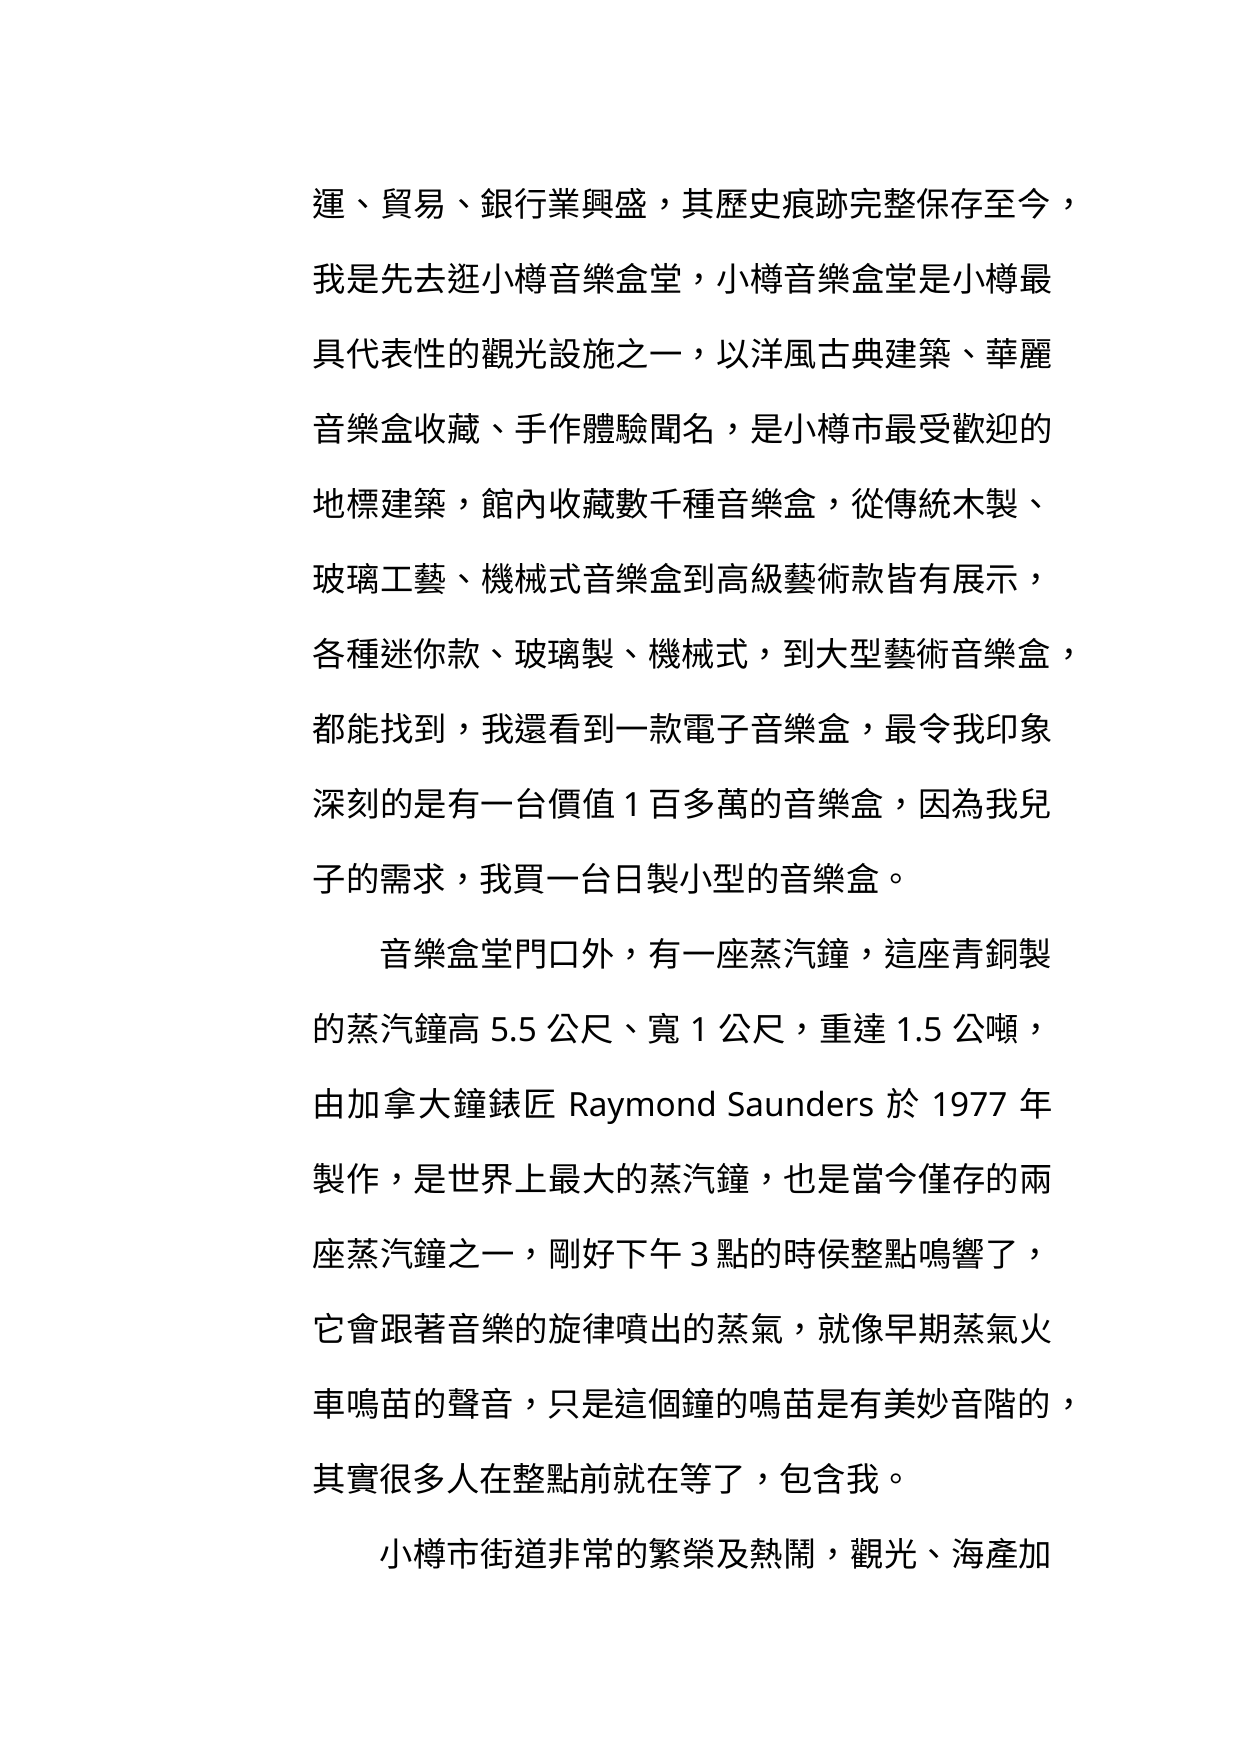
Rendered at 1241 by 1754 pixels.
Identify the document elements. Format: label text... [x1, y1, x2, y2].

list 小樽市位於北海道西岸，是一座以海港、玻璃工藝、歷史倉庫群、運河文化著名的城市，距離札幌僅 35 公里，是札幌近郊最具特色的觀光都市之一，也曾經是北海道最繁榮的經濟中心之一，以海運、貿易、銀行業興盛，其歷史痕跡完整保存至今，我是先去逛小樽音樂盒堂，小樽音樂盒堂是小樽最具代表性的觀光設施之一，以洋風古典建築、華麗音樂盒收藏、手作體驗聞名，是小樽市最受歡迎的地標建築，館內收藏數千種音樂盒，從傳統木製、玻璃工藝、機械式音樂盒到高級藝術款皆有展示，各種迷你款、玻璃製、機械式，到大型藝術音樂盒，都能找到，我還看到一款電子音樂盒，最令我印象深刻的是有一台價值1百多萬的音樂盒，因為我兒子的需求，我買一台日製小型的音樂盒。 [313, 164, 1053, 914]
list 音樂盒堂門口外，有一座蒸汽鐘，這座青銅製的蒸汽鐘高 5.5 公尺、寬 1 公尺，重達 1.5 公噸，由加拿大鐘錶匠 Raymond Saunders 於 1977 年製作，是世界上最大的蒸汽鐘，也是當今僅存的兩座蒸汽鐘之一，剛好下午3點的時侯整點鳴響了，它會跟著音樂的旋律噴出的蒸氣，就像早期蒸氣火車鳴苗的聲音，只是這個鐘的鳴苗是有美妙音階的，其實很多人在整點前就在等了，包含我。 [313, 914, 1053, 1514]
list 小樽市街道非常的繁榮及熱鬧，觀光、海產加 [313, 1514, 1053, 1589]
